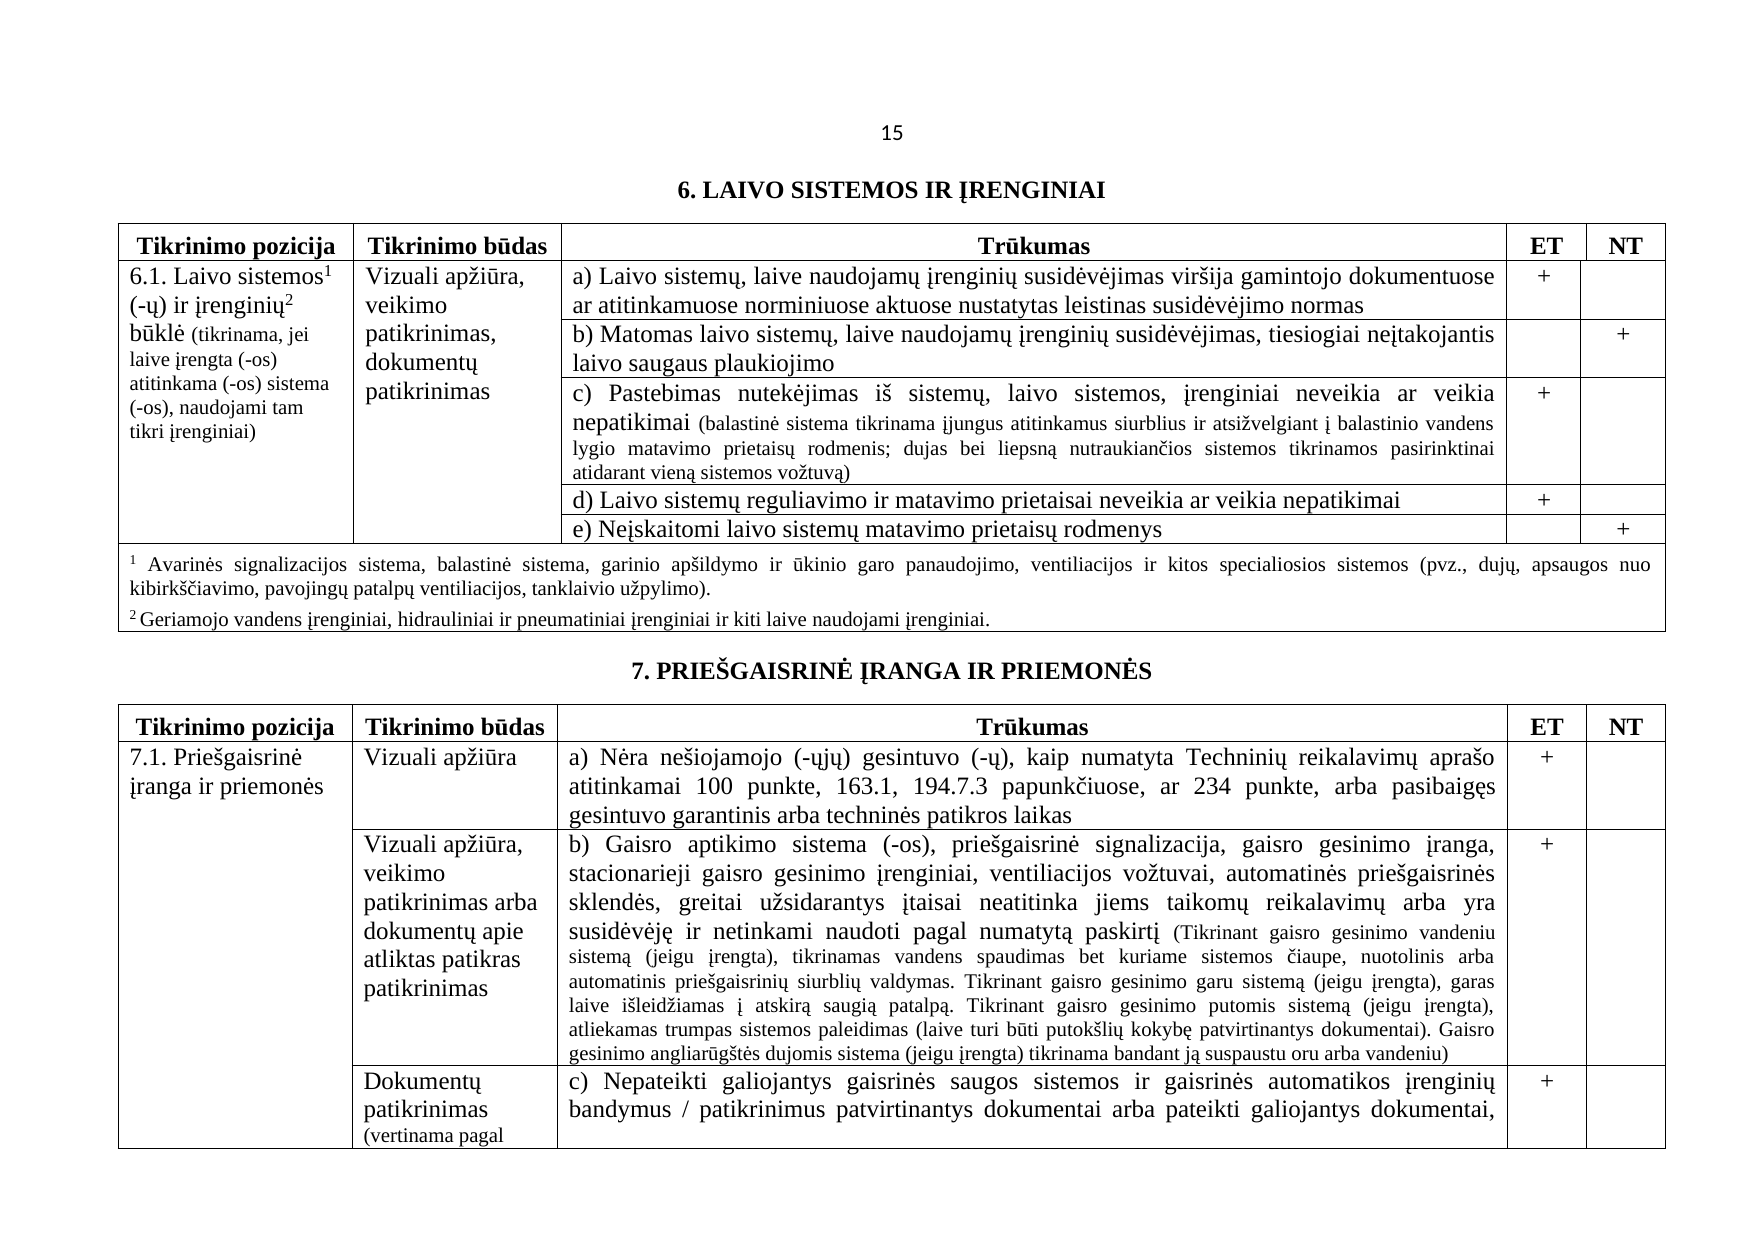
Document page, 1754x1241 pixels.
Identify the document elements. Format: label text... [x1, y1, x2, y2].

table_header Tikrinimo būdas [354, 224, 561, 260]
table_cell 7.1. Priešgaisrinė įranga ir priemonės [119, 742, 352, 1147]
table_cell [1587, 742, 1665, 828]
table_header Trūkumas [558, 705, 1507, 741]
table_cell + [1507, 378, 1580, 484]
table_cell e) Neįskaitomi laivo sistemų matavimo prietaisų rodmenys [562, 515, 1506, 543]
table_cell + [1507, 261, 1580, 318]
table_cell [1581, 378, 1665, 484]
table_cell Dokumentų patikrinimas (vertinama pagal [353, 1066, 557, 1147]
text 6. LAIVO SISTEMOS IR ĮRENGINIAI [118, 175, 1665, 204]
table_header ET [1507, 224, 1586, 260]
table_header NT [1587, 705, 1665, 741]
table_cell a) Nėra nešiojamojo (-ųjų) gesintuvo (-ų), kaip numatyta Techninių reikalavimų aprašo atitinkamai 100 punkte, 163.1, 194.7.3 papunkčiuose, ar 234 punkte, arba pasibaigęs gesintuvo garantinis arba techninės patikros laikas [558, 742, 1507, 828]
table_cell + [1508, 1066, 1586, 1147]
text 7. PRIEŠGAISRINĖ ĮRANGA IR PRIEMONĖS [118, 656, 1665, 685]
table_cell d) Laivo sistemų reguliavimo ir matavimo prietaisai neveikia ar veikia nepatikimai [562, 485, 1506, 513]
table_cell + [1507, 485, 1580, 513]
table_cell 6.1. Laivo sistemos1 (-ų) ir įrenginių2 būklė (tikrinama, jei laive įrengta (-os) atitinkama (-os) sistema (-os), naudojami tam tikri įrenginiai) [119, 261, 353, 543]
table_cell [1507, 320, 1580, 377]
table_cell Vizuali apžiūra, veikimo patikrinimas arba dokumentų apie atliktas patikras patikrinimas [353, 830, 557, 1065]
table_cell [1587, 830, 1665, 1065]
table_header NT [1587, 224, 1665, 260]
table_cell [1581, 485, 1665, 513]
table_cell b) Gaisro aptikimo sistema (-os), priešgaisrinė signalizacija, gaisro gesinimo įranga, stacionarieji gaisro gesinimo įrenginiai, ventiliacijos vožtuvai, automatinės priešgaisrinės sklendės, greitai užsidarantys įtaisai neatitinka jiems taikomų reikalavimų arba yra susidėvėję ir netinkami naudoti pagal numatytą paskirtį (Tikrinant gaisro gesinimo vandeniu sistemą (jeigu įrengta), tikrinamas vandens spaudimas bet kuriame sistemos čiaupe, nuotolinis arba automatinis priešgaisrinių siurblių valdymas. Tikrinant gaisro gesinimo garu sistemą (jeigu įrengta), garas laive išleidžiamas į atskirą saugią patalpą. Tikrinant gaisro gesinimo putomis sistemą (jeigu įrengta), atliekamas trumpas sistemos paleidimas (laive turi būti putokšlių kokybę patvirtinantys dokumentai). Gaisro gesinimo angliarūgštės dujomis sistema (jeigu įrengta) tikrinama bandant ją suspaustu oru arba vandeniu) [558, 830, 1507, 1065]
table_cell + [1581, 320, 1665, 377]
table_cell Vizuali apžiūra [353, 742, 557, 828]
table_cell [1581, 261, 1665, 318]
table_cell [1507, 515, 1580, 543]
table_cell + [1508, 830, 1586, 1065]
table_header Trūkumas [562, 224, 1506, 260]
table_header Tikrinimo pozicija [119, 224, 353, 260]
table_header ET [1508, 705, 1586, 741]
table_cell c) Nepateikti galiojantys gaisrinės saugos sistemos ir gaisrinės automatikos įrenginių bandymus / patikrinimus patvirtinantys dokumentai arba pateikti galiojantys dokumentai, [558, 1066, 1507, 1147]
table_header Tikrinimo būdas [353, 705, 557, 741]
table_cell [1587, 1066, 1665, 1147]
table_cell + [1581, 515, 1665, 543]
table_cell + [1508, 742, 1586, 828]
table_cell Vizuali apžiūra, veikimo patikrinimas, dokumentų patikrinimas [354, 261, 561, 543]
table_header Tikrinimo pozicija [119, 705, 352, 741]
table_cell 1 Avarinės signalizacijos sistema, balastinė sistema, garinio apšildymo ir ūkinio garo panaudojimo, ventiliacijos ir kitos specialiosios sistemos (pvz., dujų, apsaugos nuo kibirkščiavimo, pavojingų patalpų ventiliacijos, tanklaivio užpylimo). 2 Geriamojo vandens įrenginiai, hidrauliniai ir pneumatiniai įrenginiai ir kiti laive naudojami įrenginiai. [119, 544, 1665, 631]
